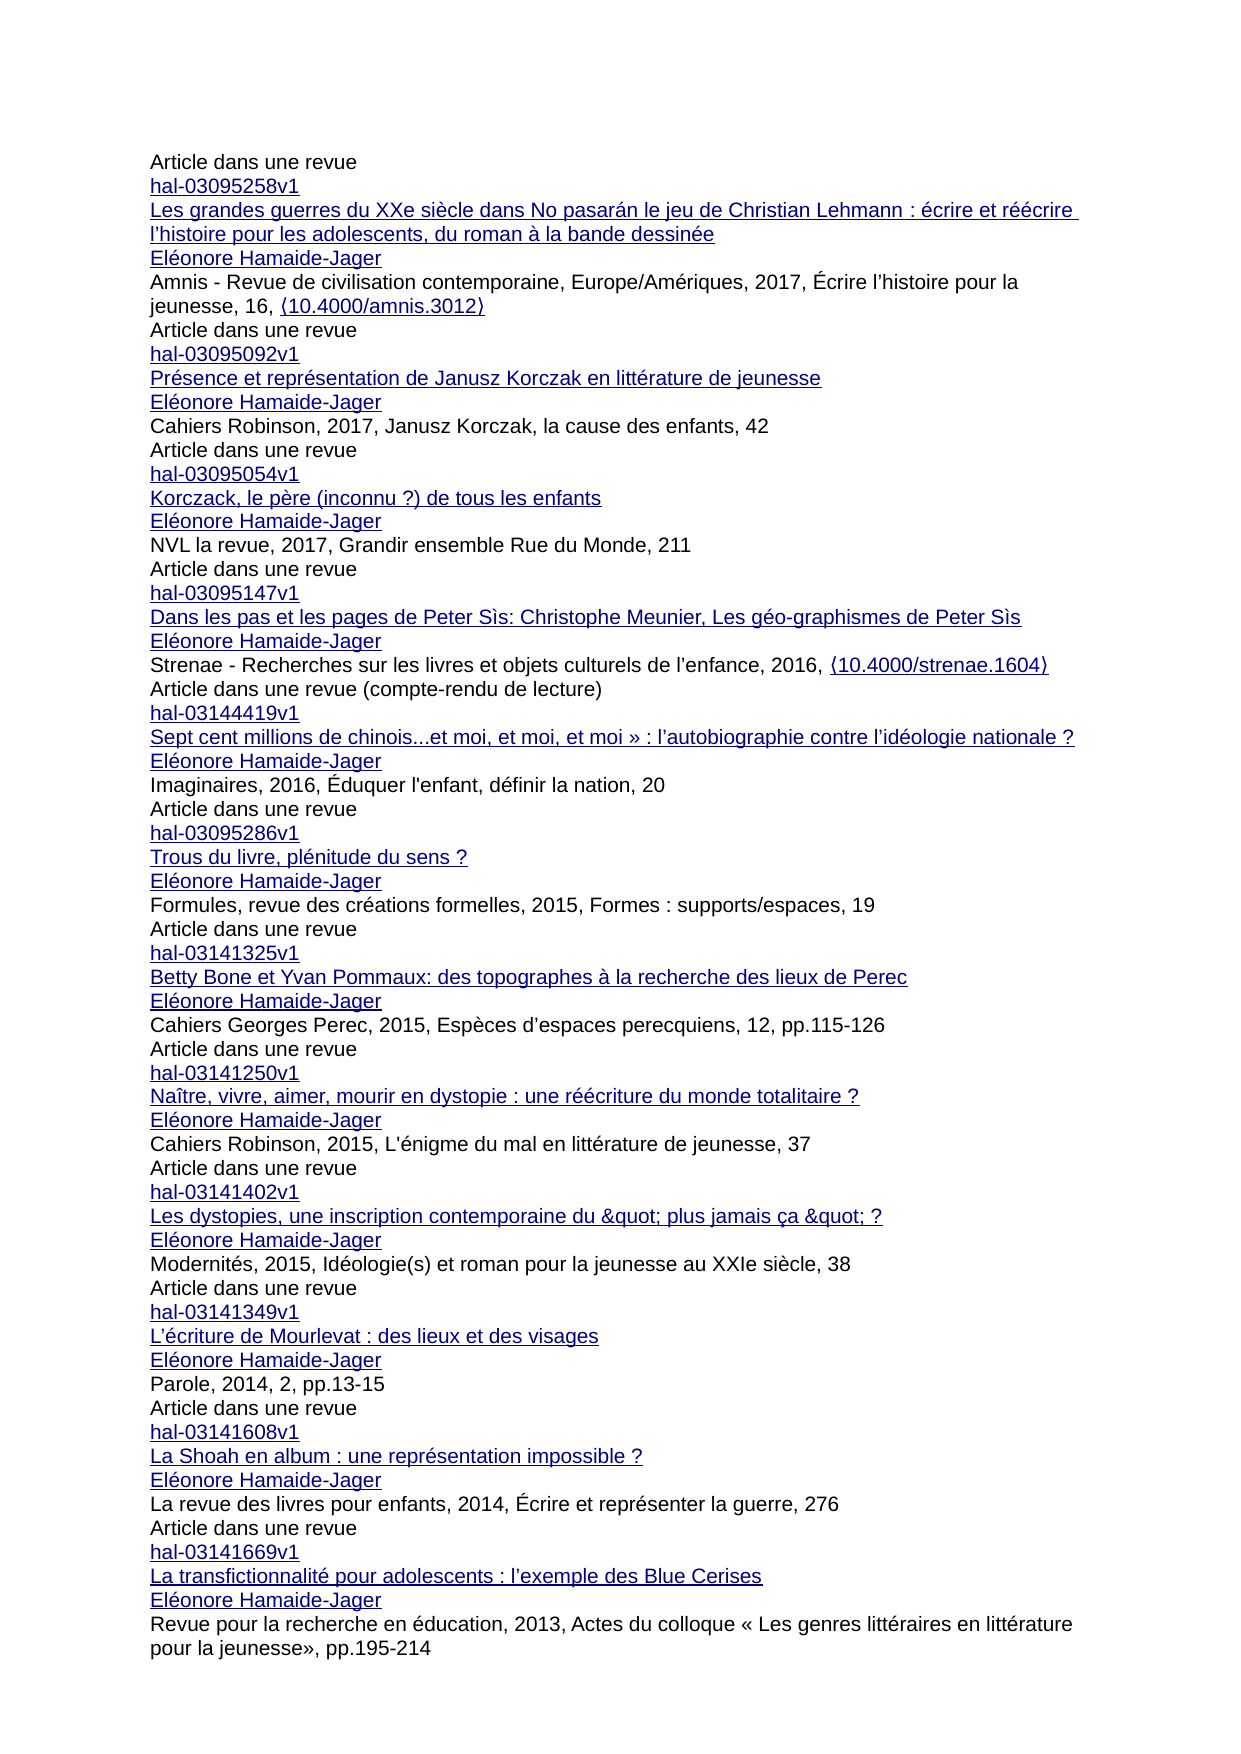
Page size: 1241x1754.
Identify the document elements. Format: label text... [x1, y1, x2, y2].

table_cell Les grandes guerres du XXe siècle dans No pasarán le jeu de Christian Lehmann : écrire et réécrire l’histoire pour les adolescents, du roman à la bande dessinée Eléonore Hamaide-Jager Amnis - Revue de civilisation contemporaine, Europe/Amériques, 2017, Écrire l’histoire pour la jeunesse, 16, ⟨10.4000/amnis.3012⟩ Article dans une revue hal-03095092v1 [150, 198, 1090, 366]
table_cell Korczack, le père (inconnu ?) de tous les enfants Eléonore Hamaide-Jager NVL la revue, 2017, Grandir ensemble Rue du Monde, 211 Article dans une revue hal-03095147v1 [150, 485, 1090, 605]
table_cell Présence et représentation de Janusz Korczak en littérature de jeunesse Eléonore Hamaide-Jager Cahiers Robinson, 2017, Janusz Korczak, la cause des enfants, 42 Article dans une revue hal-03095054v1 [150, 366, 1090, 485]
table_cell Sept cent millions de chinois...et moi, et moi, et moi » : l’autobiographie contre l’idéologie nationale ? Eléonore Hamaide-Jager Imaginaires, 2016, Éduquer l'enfant, définir la nation, 20 Article dans une revue hal-03095286v1 [150, 725, 1090, 845]
table_cell Trous du livre, plénitude du sens ? Eléonore Hamaide-Jager Formules, revue des créations formelles, 2015, Formes : supports/espaces, 19 Article dans une revue hal-03141325v1 [150, 845, 1090, 964]
table_cell Article dans une revue hal-03095258v1 [150, 150, 1090, 198]
table_cell L’écriture de Mourlevat : des lieux et des visages Eléonore Hamaide-Jager Parole, 2014, 2, pp.13-15 Article dans une revue hal-03141608v1 [150, 1324, 1090, 1444]
table_cell La Shoah en album : une représentation impossible ? Eléonore Hamaide-Jager La revue des livres pour enfants, 2014, Écrire et représenter la guerre, 276 Article dans une revue hal-03141669v1 [150, 1444, 1090, 1563]
table_cell Betty Bone et Yvan Pommaux: des topographes à la recherche des lieux de Perec Eléonore Hamaide-Jager Cahiers Georges Perec, 2015, Espèces d’espaces perecquiens, 12, pp.115-126 Article dans une revue hal-03141250v1 [150, 965, 1090, 1084]
table_cell Les dystopies, une inscription contemporaine du &quot; plus jamais ça &quot; ? Eléonore Hamaide-Jager Modernités, 2015, Idéologie(s) et roman pour la jeunesse au XXIe siècle, 38 Article dans une revue hal-03141349v1 [150, 1204, 1090, 1324]
table_cell Dans les pas et les pages de Peter Sìs: Christophe Meunier, Les géo-graphismes de Peter Sìs Eléonore Hamaide-Jager Strenae - Recherches sur les livres et objets culturels de l’enfance, 2016, ⟨10.4000/strenae.1604⟩ Article dans une revue (compte-rendu de lecture) hal-03144419v1 [150, 605, 1090, 725]
table_cell La transfictionnalité pour adolescents : l’exemple des Blue Cerises Eléonore Hamaide-Jager Revue pour la recherche en éducation, 2013, Actes du colloque « Les genres littéraires en littérature pour la jeunesse», pp.195-214 [150, 1564, 1090, 1659]
table_cell Naître, vivre, aimer, mourir en dystopie : une réécriture du monde totalitaire ? Eléonore Hamaide-Jager Cahiers Robinson, 2015, L'énigme du mal en littérature de jeunesse, 37 Article dans une revue hal-03141402v1 [150, 1084, 1090, 1204]
